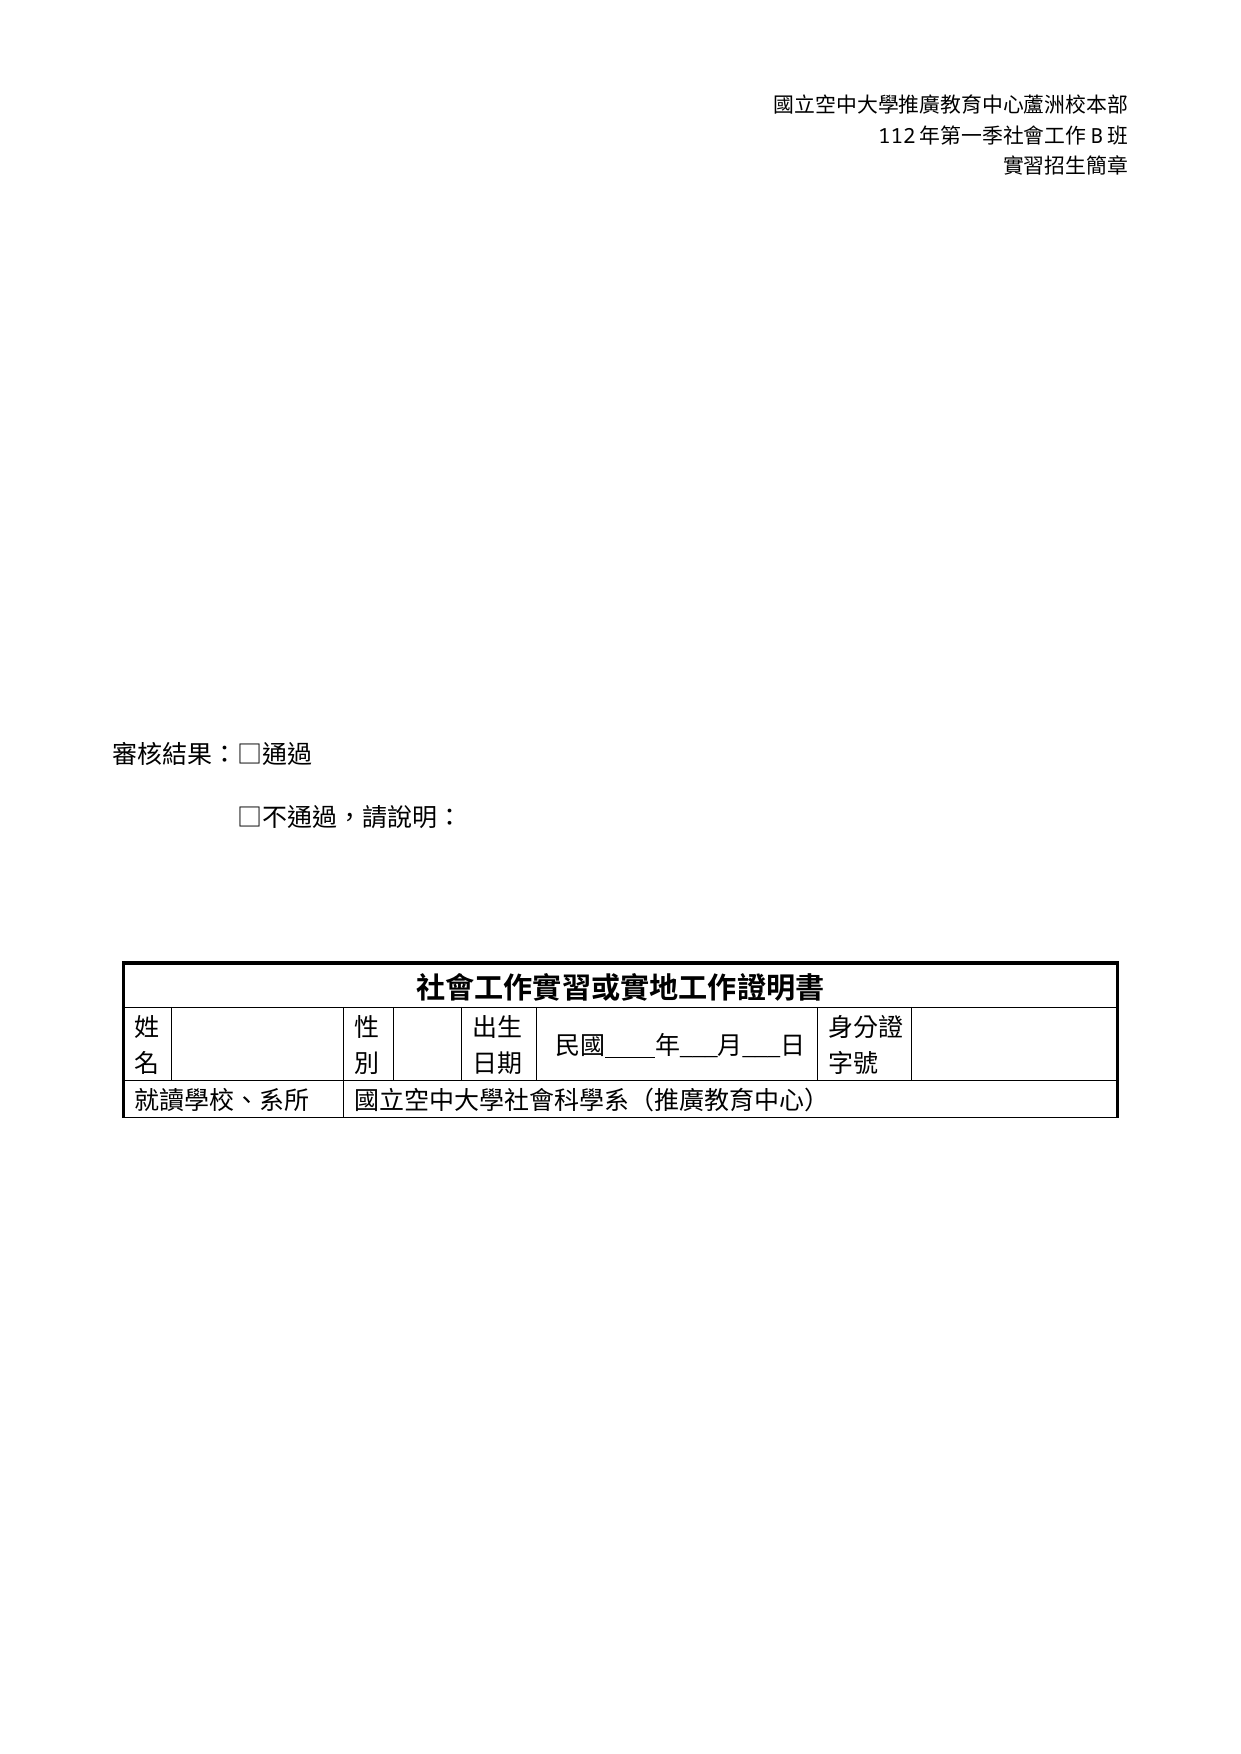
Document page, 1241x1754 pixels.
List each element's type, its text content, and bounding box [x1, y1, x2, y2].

table_cell [394, 1008, 461, 1080]
table_cell 性別 [344, 1008, 393, 1080]
table_cell [912, 1008, 1116, 1080]
table_cell 國立空中大學社會科學系（推廣教育中心） [344, 1081, 1116, 1117]
table_cell 就讀學校、系所 [125, 1081, 343, 1117]
table_cell 身分證 字號 [818, 1008, 911, 1080]
table_header 社會工作實習或實地工作證明書 [125, 965, 1116, 1007]
table_cell [172, 1008, 343, 1080]
table_cell 姓名 [125, 1008, 171, 1080]
table_cell 出生日期 [462, 1008, 536, 1080]
table_cell 民國 年___月___日 [537, 1008, 817, 1080]
text 審核結果：□通過 □不通過，請說明： [112, 711, 1128, 836]
